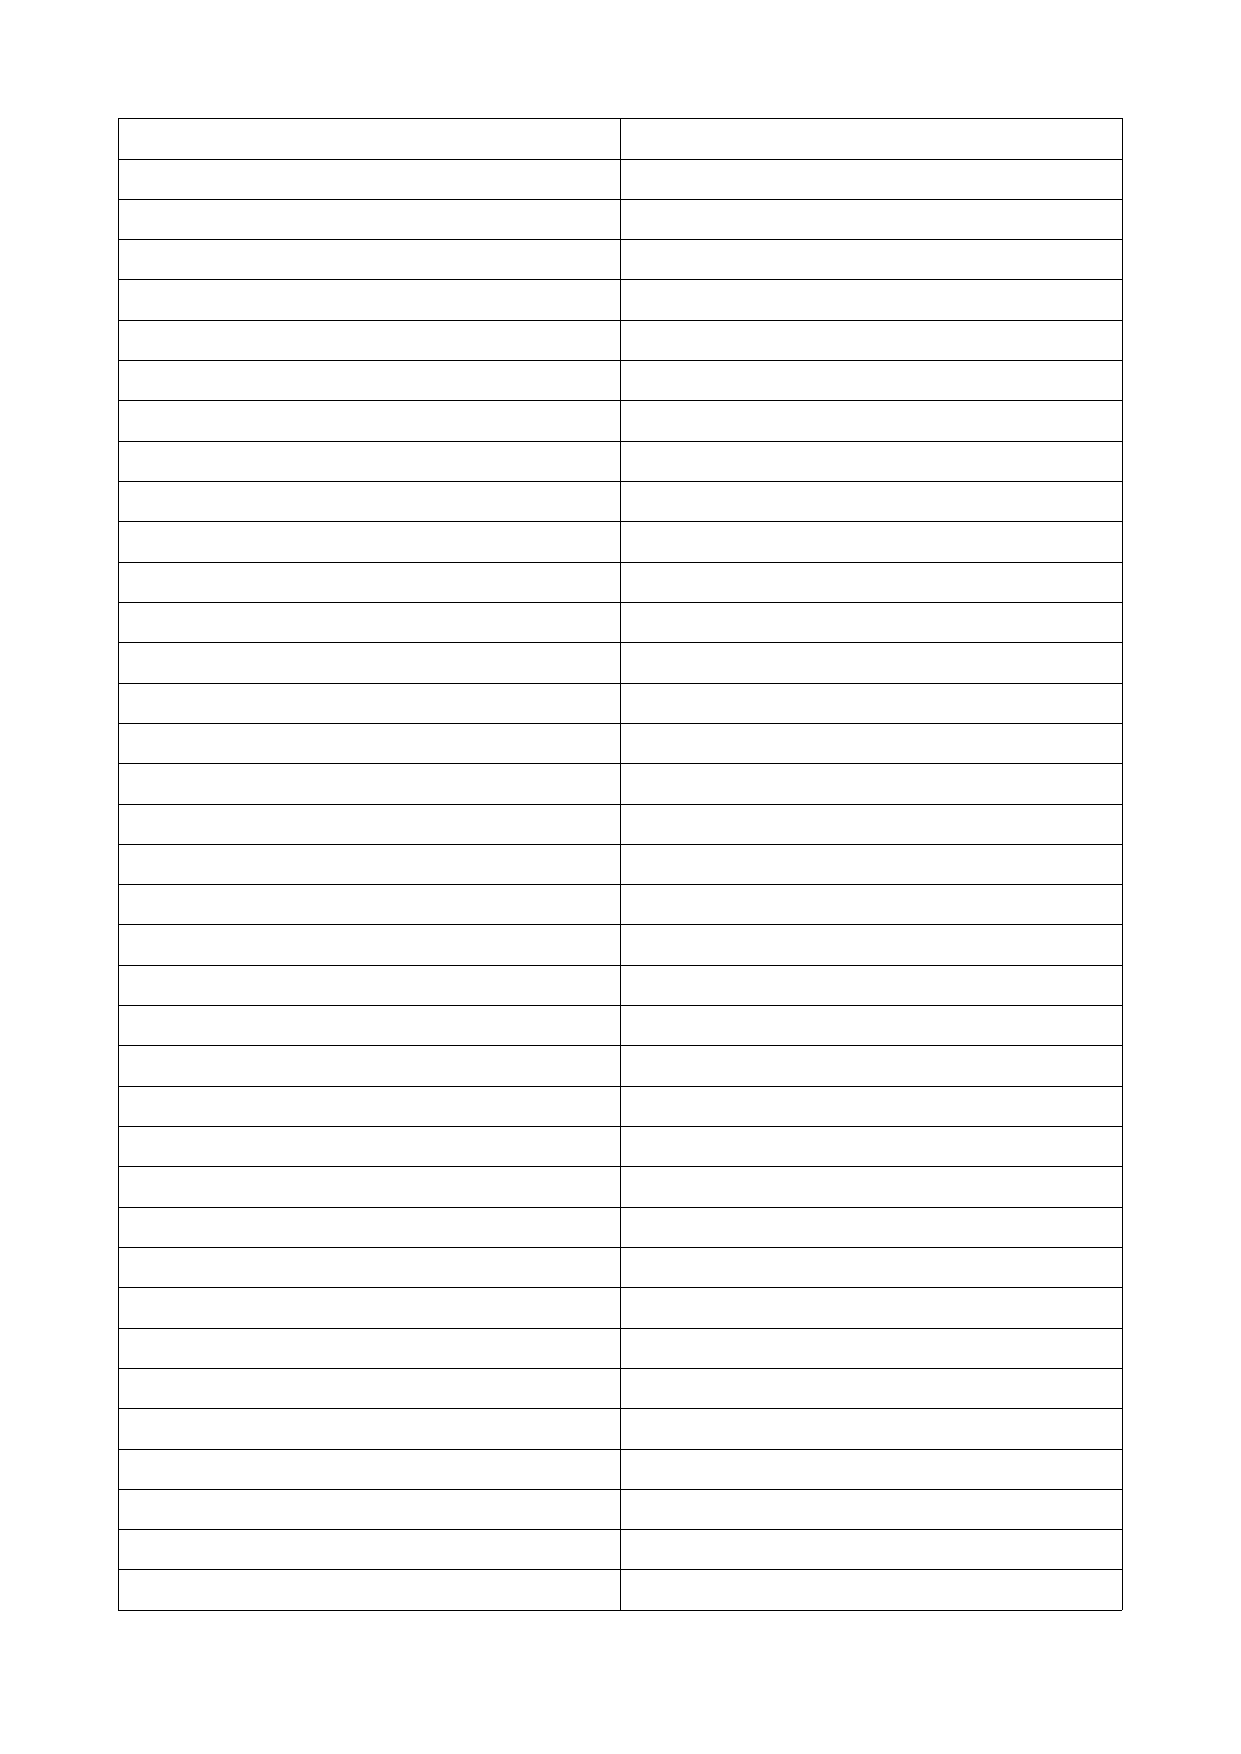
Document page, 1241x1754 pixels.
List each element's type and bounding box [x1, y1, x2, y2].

table_cell [621, 482, 1122, 521]
table_cell [621, 1248, 1122, 1287]
table_cell [119, 119, 620, 158]
table_cell [621, 240, 1122, 279]
table_cell [621, 522, 1122, 562]
table_cell [119, 1450, 620, 1489]
table_cell [119, 401, 620, 441]
table_cell [119, 845, 620, 884]
table_cell [119, 1329, 620, 1368]
table_cell [119, 482, 620, 521]
table_cell [119, 361, 620, 400]
table_cell [621, 603, 1122, 642]
table_cell [119, 805, 620, 844]
table_cell [119, 1208, 620, 1247]
table_cell [119, 321, 620, 360]
table_cell [119, 603, 620, 642]
table_cell [119, 885, 620, 924]
table_cell [621, 966, 1122, 1005]
table_cell [621, 885, 1122, 924]
table_cell [621, 1530, 1122, 1569]
table_cell [119, 1409, 620, 1448]
table_cell [621, 1087, 1122, 1126]
table_cell [119, 1248, 620, 1287]
table_cell [119, 966, 620, 1005]
table_cell [119, 240, 620, 279]
table_cell [621, 1046, 1122, 1086]
table_cell [119, 1087, 620, 1126]
table_cell [621, 1409, 1122, 1448]
table_cell [621, 1288, 1122, 1327]
table_cell [621, 845, 1122, 884]
table_cell [621, 805, 1122, 844]
table_cell [621, 361, 1122, 400]
table_cell [119, 1369, 620, 1408]
table_cell [621, 280, 1122, 320]
table_cell [119, 1530, 620, 1569]
table_cell [621, 925, 1122, 965]
table_cell [621, 119, 1122, 158]
table_cell [119, 1167, 620, 1207]
table_cell [621, 1570, 1122, 1610]
table_cell [621, 563, 1122, 602]
table_cell [621, 764, 1122, 803]
table_cell [621, 200, 1122, 239]
table_cell [119, 643, 620, 682]
table_cell [119, 442, 620, 481]
table_cell [119, 764, 620, 803]
table_cell [119, 1006, 620, 1045]
table_cell [621, 442, 1122, 481]
table_cell [621, 724, 1122, 763]
table_cell [119, 280, 620, 320]
table_cell [621, 684, 1122, 723]
table_cell [621, 1450, 1122, 1489]
table_cell [119, 522, 620, 562]
table_cell [119, 200, 620, 239]
table_cell [621, 321, 1122, 360]
table_cell [119, 1490, 620, 1529]
table_cell [621, 401, 1122, 441]
table_cell [621, 1208, 1122, 1247]
table_cell [621, 1329, 1122, 1368]
table_cell [119, 563, 620, 602]
table_cell [621, 1127, 1122, 1166]
table_cell [119, 1046, 620, 1086]
table_cell [119, 684, 620, 723]
table_cell [119, 1127, 620, 1166]
table_cell [119, 1570, 620, 1610]
table_cell [621, 1369, 1122, 1408]
table_cell [621, 643, 1122, 682]
table_cell [621, 1006, 1122, 1045]
table_cell [119, 925, 620, 965]
table_cell [119, 160, 620, 199]
table_cell [621, 160, 1122, 199]
table_cell [119, 724, 620, 763]
table_cell [621, 1167, 1122, 1207]
table_cell [119, 1288, 620, 1327]
table_cell [621, 1490, 1122, 1529]
